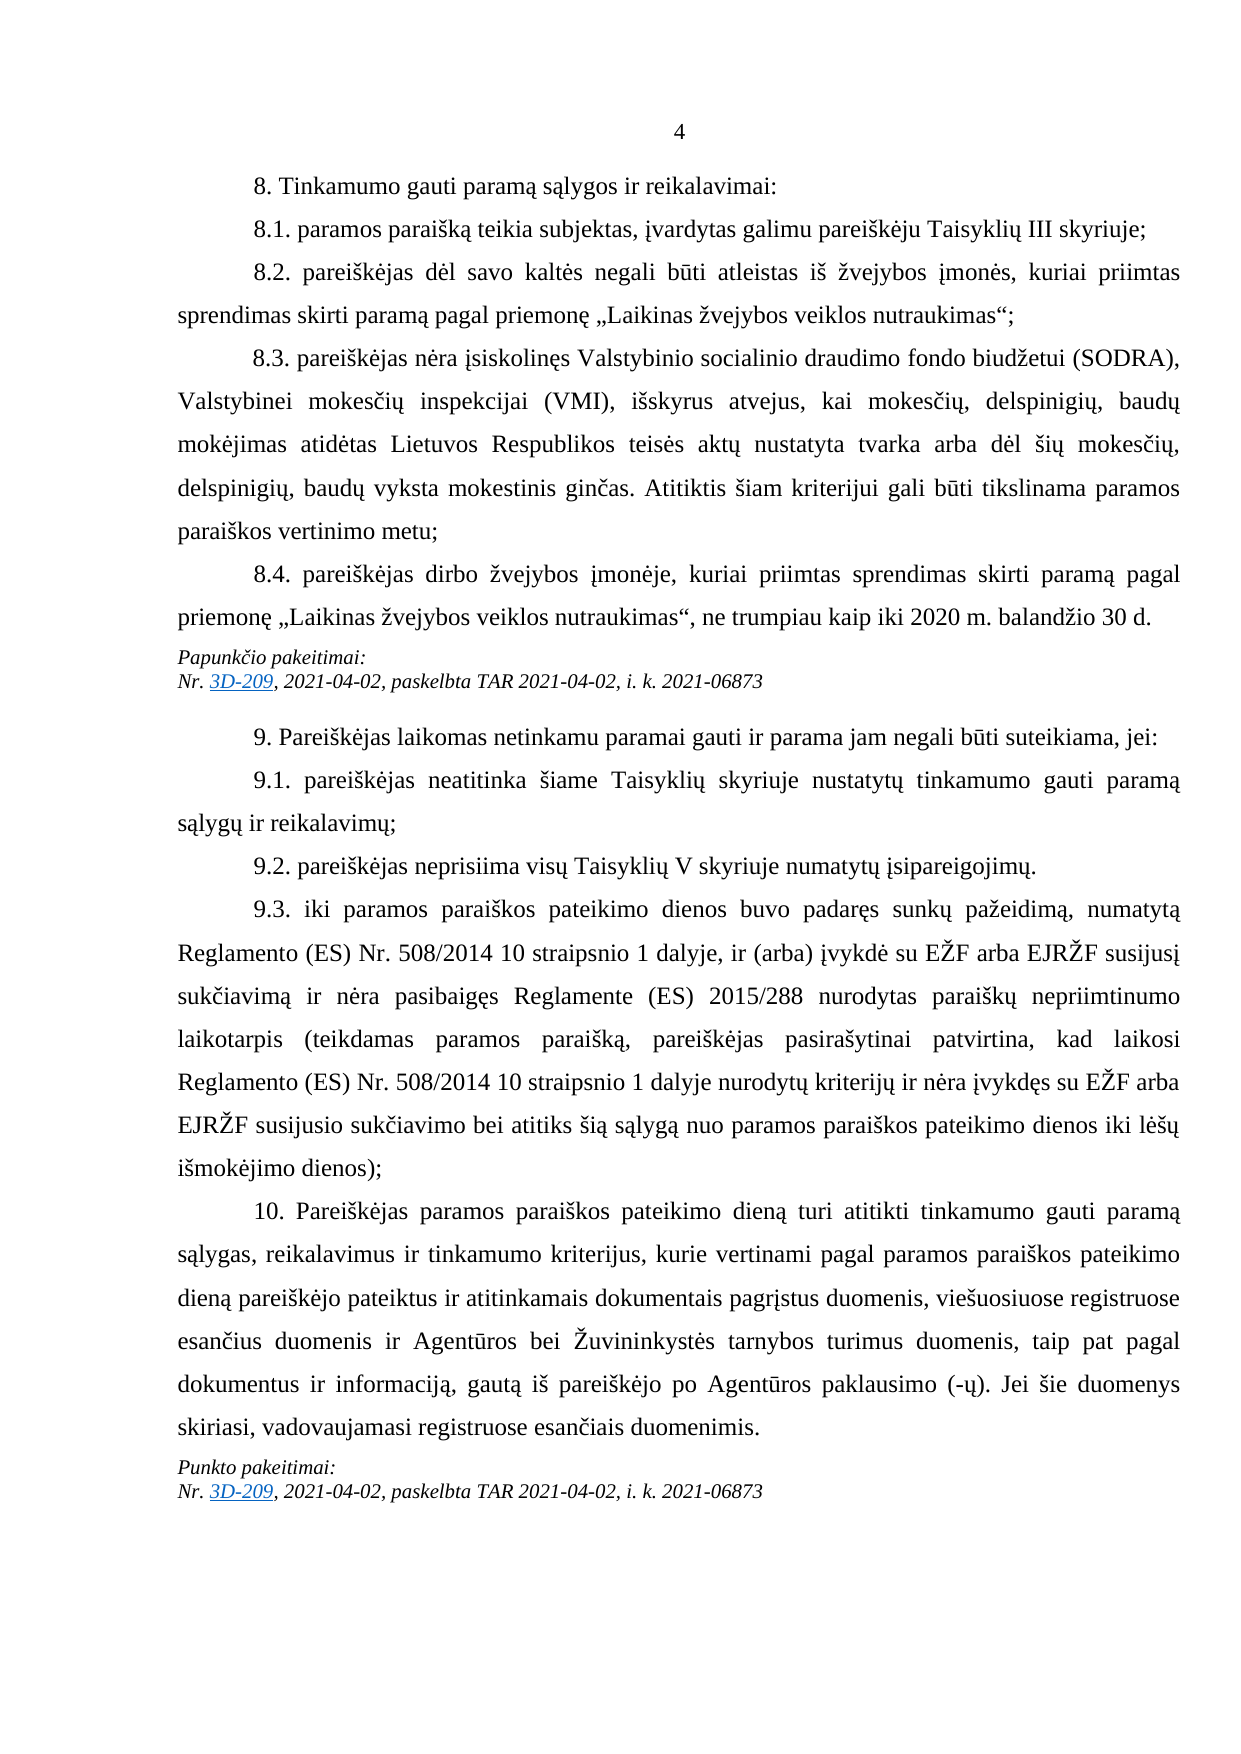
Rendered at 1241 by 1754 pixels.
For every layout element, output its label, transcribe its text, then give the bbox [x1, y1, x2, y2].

text Punkto pakeitimai: [177, 1455, 1181, 1479]
text 9. Pareiškėjas laikomas netinkamu paramai gauti ir parama jam negali būti suteikiama, jei: [177, 722, 1181, 751]
text 8.2. pareiškėjas dėl savo kaltės negali būti atleistas iš žvejybos įmonės, kuriai priimtas sprendimas skirti paramą pagal priemonę „Laikinas žvejybos veiklos nutraukimas“; [177, 257, 1181, 329]
text 9.2. pareiškėjas neprisiima visų Taisyklių V skyriuje numatytų įsipareigojimų. [177, 851, 1181, 880]
text 10. Pareiškėjas paramos paraiškos pateikimo dieną turi atitikti tinkamumo gauti paramą sąlygas, reikalavimus ir tinkamumo kriterijus, kurie vertinami pagal paramos paraiškos pateikimo dieną pareiškėjo pateiktus ir atitinkamais dokumentais pagrįstus duomenis, viešuosiuose registruose esančius duomenis ir Agentūros bei Žuvininkystės tarnybos turimus duomenis, taip pat pagal dokumentus ir informaciją, gautą iš pareiškėjo po Agentūros paklausimo (-ų). Jei šie duomenys skiriasi, vadovaujamasi registruose esančiais duomenimis. [177, 1196, 1181, 1441]
text 9.1. pareiškėjas neatitinka šiame Taisyklių skyriuje nustatytų tinkamumo gauti paramą sąlygų ir reikalavimų; [177, 765, 1181, 837]
text 9.3. iki paramos paraiškos pateikimo dienos buvo padaręs sunkų pažeidimą, numatytą Reglamento (ES) Nr. 508/2014 10 straipsnio 1 dalyje, ir (arba) įvykdė su EŽF arba EJRŽF susijusį sukčiavimą ir nėra pasibaigęs Reglamente (ES) 2015/288 nurodytas paraiškų nepriimtinumo laikotarpis (teikdamas paramos paraišką, pareiškėjas pasirašytinai patvirtina, kad laikosi Reglamento (ES) Nr. 508/2014 10 straipsnio 1 dalyje nurodytų kriterijų ir nėra įvykdęs su EŽF arba EJRŽF susijusio sukčiavimo bei atitiks šią sąlygą nuo paramos paraiškos pateikimo dienos iki lėšų išmokėjimo dienos); [177, 894, 1181, 1182]
text 8.4. pareiškėjas dirbo žvejybos įmonėje, kuriai priimtas sprendimas skirti paramą pagal priemonę „Laikinas žvejybos veiklos nutraukimas“, ne trumpiau kaip iki 2020 m. balandžio 30 d. [177, 559, 1181, 631]
text Nr. 3D-209, 2021-04-02, paskelbta TAR 2021-04-02, i. k. 2021-06873 [177, 1479, 1181, 1503]
text Nr. 3D-209, 2021-04-02, paskelbta TAR 2021-04-02, i. k. 2021-06873 [177, 669, 1181, 693]
text 8. Tinkamumo gauti paramą sąlygos ir reikalavimai: [177, 171, 1181, 199]
text 8.1. paramos paraišką teikia subjektas, įvardytas galimu pareiškėju Taisyklių III skyriuje; [177, 214, 1181, 243]
text 8.3. pareiškėjas nėra įsiskolinęs Valstybinio socialinio draudimo fondo biudžetui (SODRA), Valstybinei mokesčių inspekcijai (VMI), išskyrus atvejus, kai mokesčių, delspinigių, baudų mokėjimas atidėtas Lietuvos Respublikos teisės aktų nustatyta tvarka arba dėl šių mokesčių, delspinigių, baudų vyksta mokestinis ginčas. Atitiktis šiam kriterijui gali būti tikslinama paramos paraiškos vertinimo metu; [177, 343, 1181, 544]
text Papunkčio pakeitimai: [177, 645, 1181, 669]
